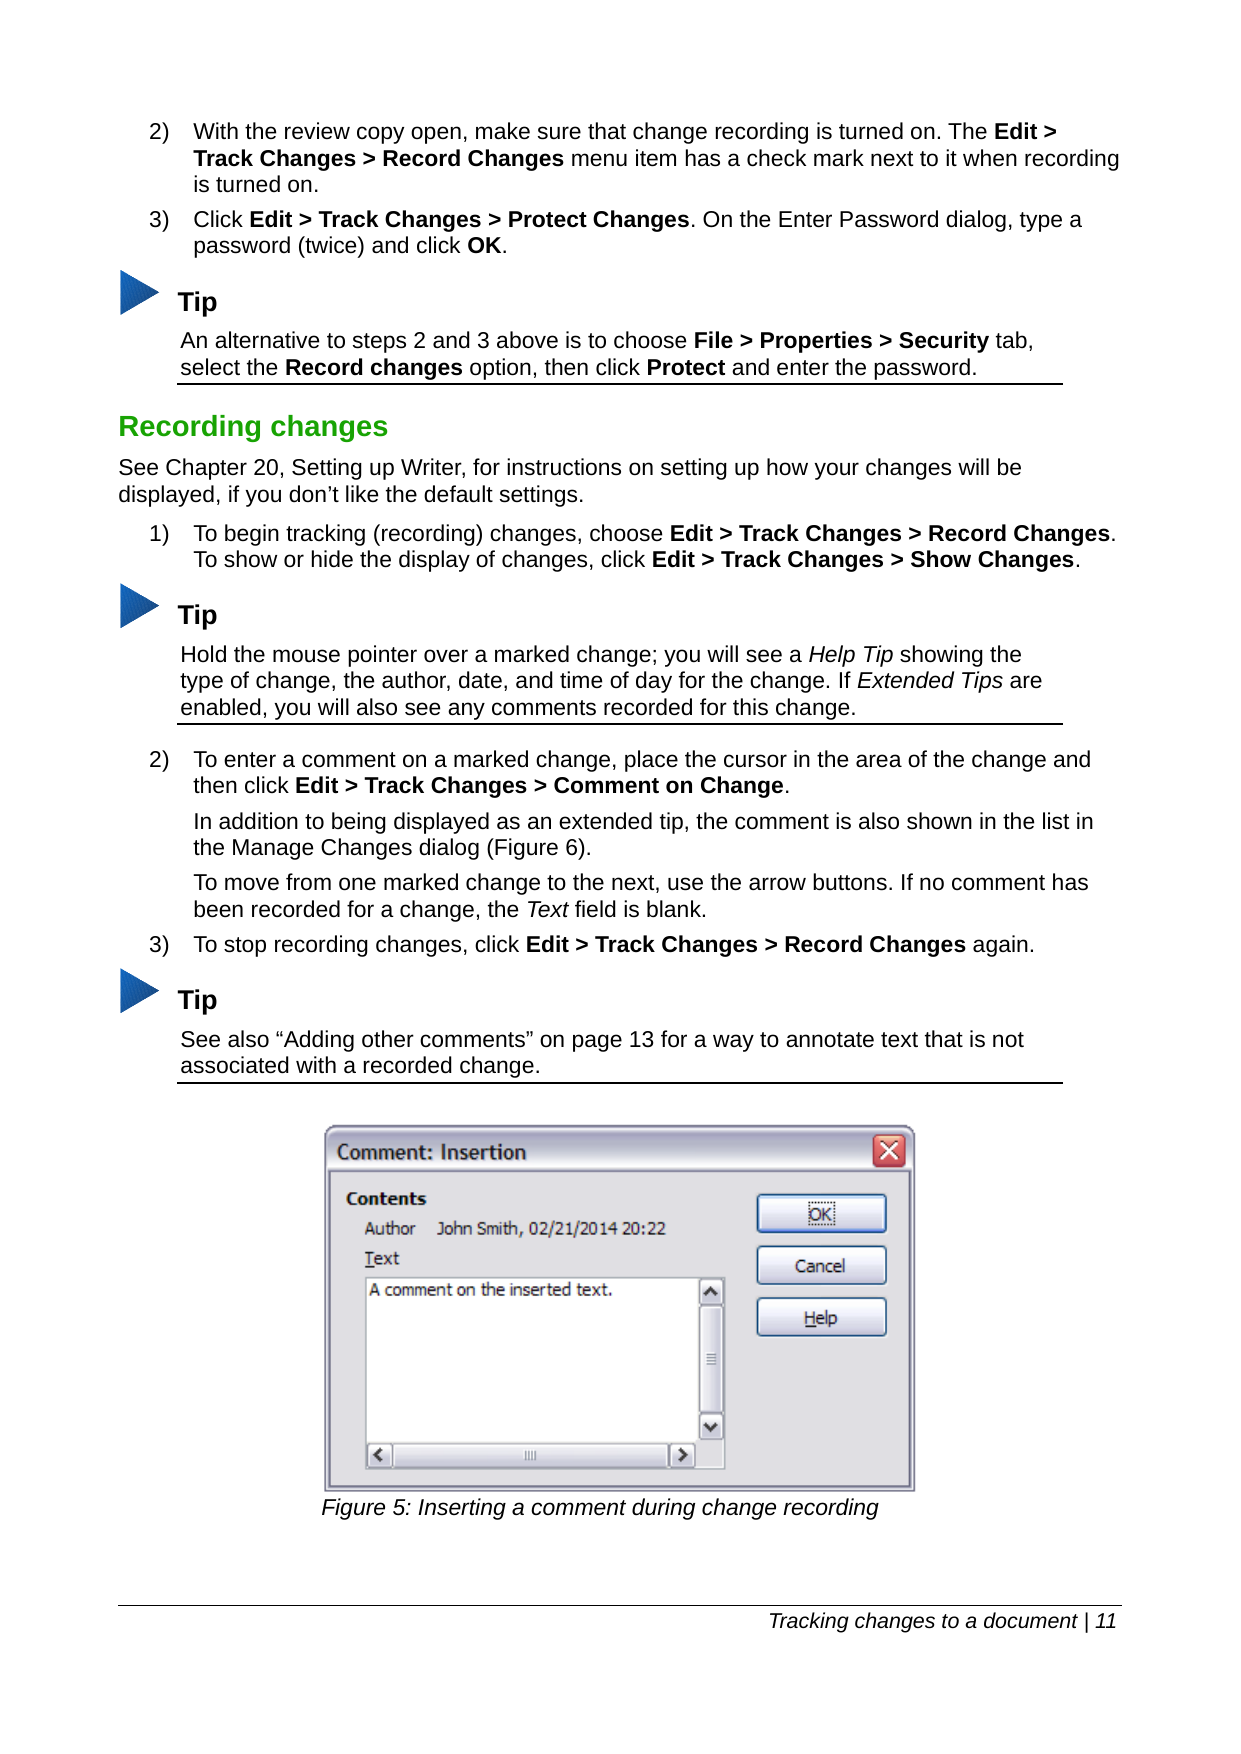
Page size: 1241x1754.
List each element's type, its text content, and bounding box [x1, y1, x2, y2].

list In addition to being displayed as an extended tip, the comment is also shown in the list in the Manage Changes dialog (Figure 6). [193, 808, 1122, 860]
list To enter a comment on a marked change, place the cursor in the area of the change and then click Edit > Track Changes > Comment on Change. [169, 746, 1122, 799]
list To stop recording changes, click Edit > Track Changes > Record Changes again. [169, 931, 1122, 957]
list Click Edit > Track Changes > Protect Changes. On the Enter Password dialog, type a password (twice) and click OK. [169, 206, 1122, 259]
list To begin tracking (recording) changes, choose Edit > Track Changes > Record Changes. To show or hide the display of changes, click Edit > Track Changes > Show Changes. [169, 519, 1122, 572]
subtitle Tip [118, 966, 1122, 1015]
list With the review copy open, make sure that change recording is turned on. The Edit > Track Changes > Record Changes menu item has a check mark next to it when recording is turned on. [169, 118, 1122, 197]
list To move from one marked change to the next, use the arrow buttons. If no comment has been recorded for a change, the Text field is blank. [193, 869, 1122, 922]
text See also “Adding other comments” on page 13 for a way to annotate text that is not associated with a recorded change. [177, 1023, 1063, 1082]
picture [321, 1119, 920, 1495]
subtitle Tip [118, 581, 1122, 630]
subtitle Tip [118, 268, 1122, 317]
list See Chapter 20, Setting up Writer, for instructions on setting up how your changes will be displayed, if you don’t like the default settings. [118, 454, 1122, 507]
text Figure 5: Inserting a comment during change recording [321, 1495, 919, 1521]
text An alternative to steps 2 and 3 above is to choose File > Properties > Security tab, select the Record changes option, then click Protect and enter the password. [177, 324, 1063, 383]
text Hold the mouse pointer over a marked change; you will see a Help Tip showing the type of change, the author, date, and time of day for the change. If Extended Tips are enabled, you will also see any comments recorded for this change. [177, 638, 1063, 723]
subtitle Recording changes [118, 409, 1122, 442]
